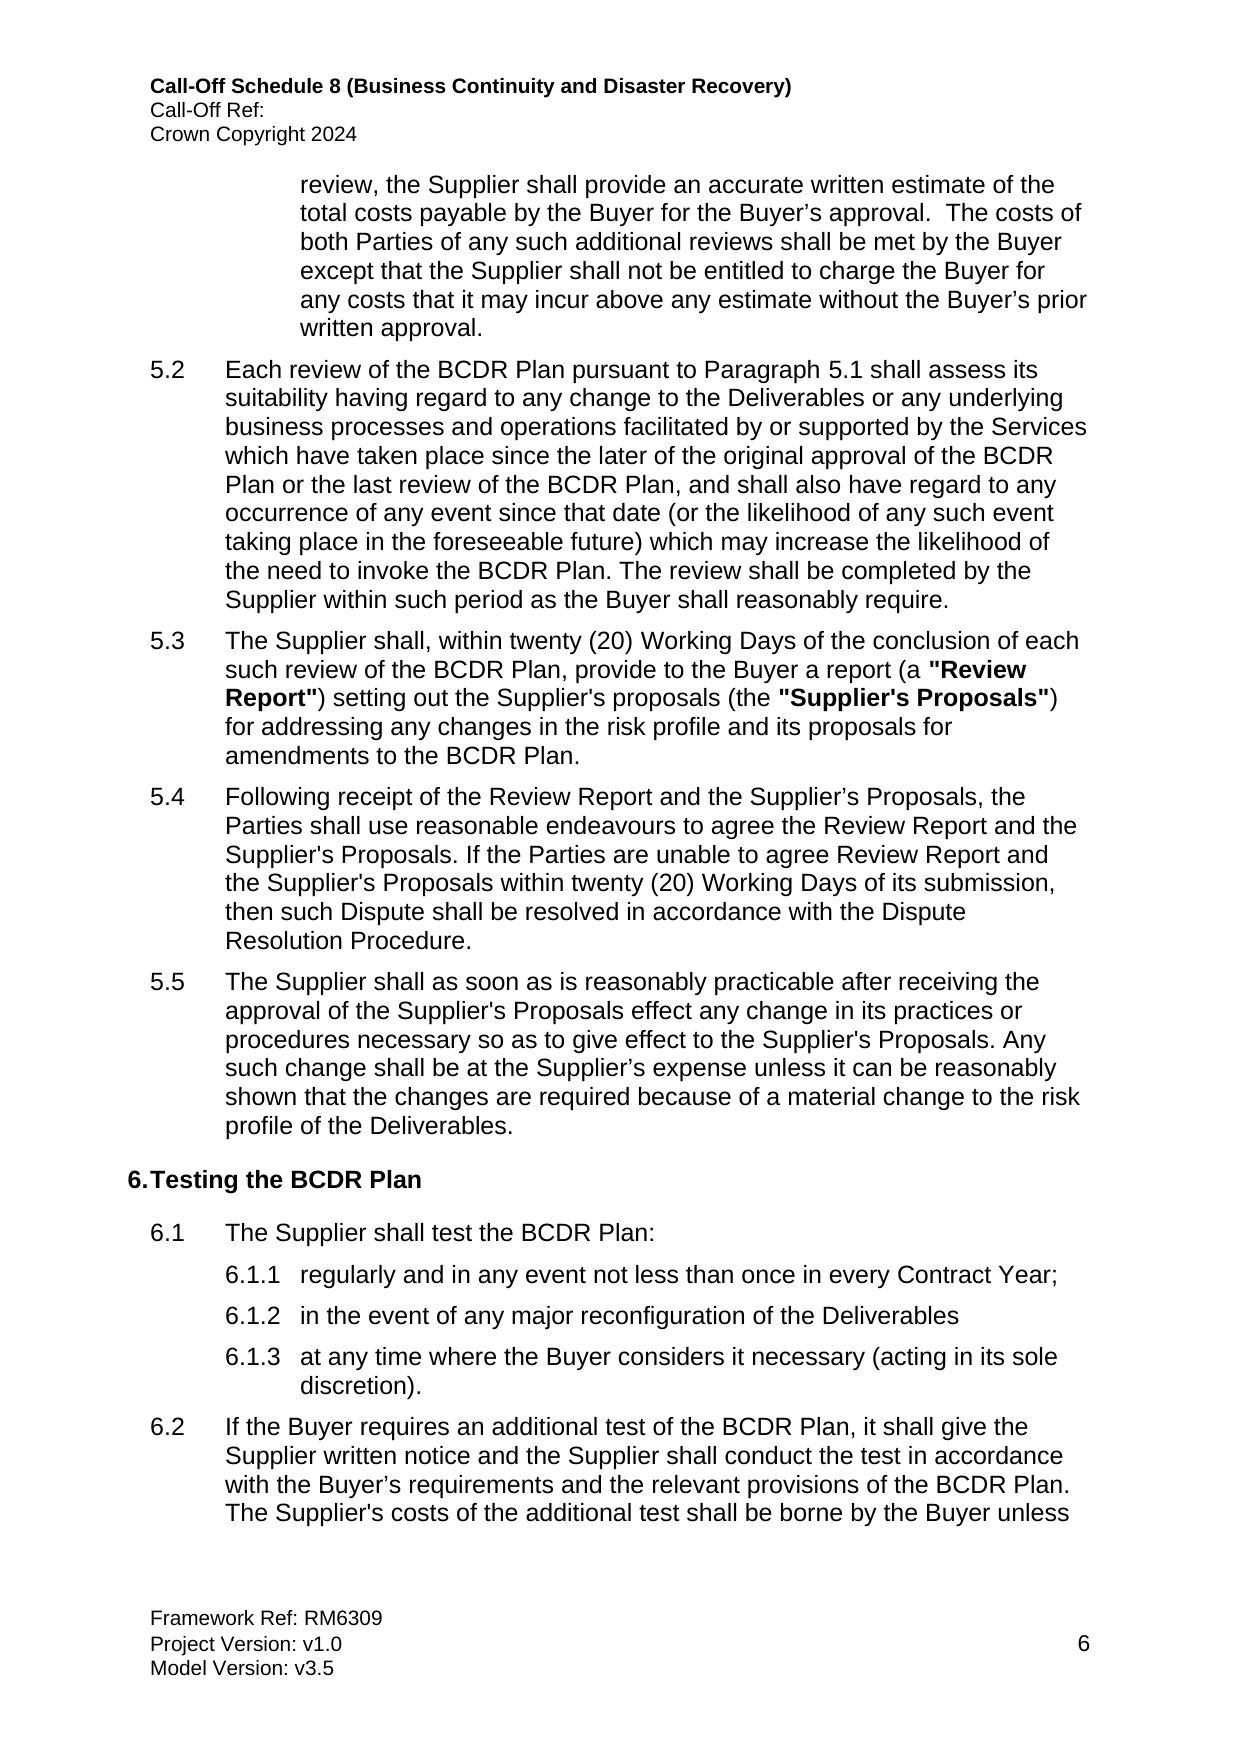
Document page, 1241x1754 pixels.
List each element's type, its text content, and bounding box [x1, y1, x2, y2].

list Following receipt of the Review Report and the Supplier’s Proposals, the Parties shall use reasonable endeavours to agree the Review Report and the Supplier's Proposals. If the Parties are unable to agree Review Report and the Supplier's Proposals within twenty (20) Working Days of its submission, then such Dispute shall be resolved in accordance with the Dispute Resolution Procedure. [150, 782, 1090, 955]
list The Supplier shall test the BCDR Plan: [150, 1218, 1090, 1247]
list If the Buyer requires an additional test of the BCDR Plan, it shall give the Supplier written notice and the Supplier shall conduct the test in accordance with the Buyer’s requirements and the relevant provisions of the BCDR Plan. The Supplier's costs of the additional test shall be borne by the Buyer unless [150, 1412, 1090, 1527]
list Testing the BCDR Plan [127, 1165, 1090, 1193]
list Each review of the BCDR Plan pursuant to Paragraph 5.1 shall assess its suitability having regard to any change to the Deliverables or any underlying business processes and operations facilitated by or supported by the Services which have taken place since the later of the original approval of the BCDR Plan or the last review of the BCDR Plan, and shall also have regard to any occurrence of any event since that date (or the likelihood of any such event taking place in the foreseeable future) which may increase the likelihood of the need to invoke the BCDR Plan. The review shall be completed by the Supplier within such period as the Buyer shall reasonably require. [150, 355, 1090, 613]
list review, the Supplier shall provide an accurate written estimate of the total costs payable by the Buyer for the Buyer’s approval. The costs of both Parties of any such additional reviews shall be met by the Buyer except that the Supplier shall not be entitled to charge the Buyer for any costs that it may incur above any estimate without the Buyer’s prior written approval. [225, 170, 1090, 342]
list in the event of any major reconfiguration of the Deliverables [225, 1301, 1090, 1330]
list regularly and in any event not less than once in every Contract Year; [225, 1260, 1090, 1288]
list The Supplier shall as soon as is reasonably practicable after receiving the approval of the Supplier's Proposals effect any change in its practices or procedures necessary so as to give effect to the Supplier's Proposals. Any such change shall be at the Supplier’s expense unless it can be reasonably shown that the changes are required because of a material change to the risk profile of the Deliverables. [150, 967, 1090, 1140]
list at any time where the Buyer considers it necessary (acting in its sole discretion). [225, 1342, 1090, 1400]
list The Supplier shall, within twenty (20) Working Days of the conclusion of each such review of the BCDR Plan, provide to the Buyer a report (a "Review Report") setting out the Supplier's proposals (the "Supplier's Proposals") for addressing any changes in the risk profile and its proposals for amendments to the BCDR Plan. [150, 626, 1090, 770]
